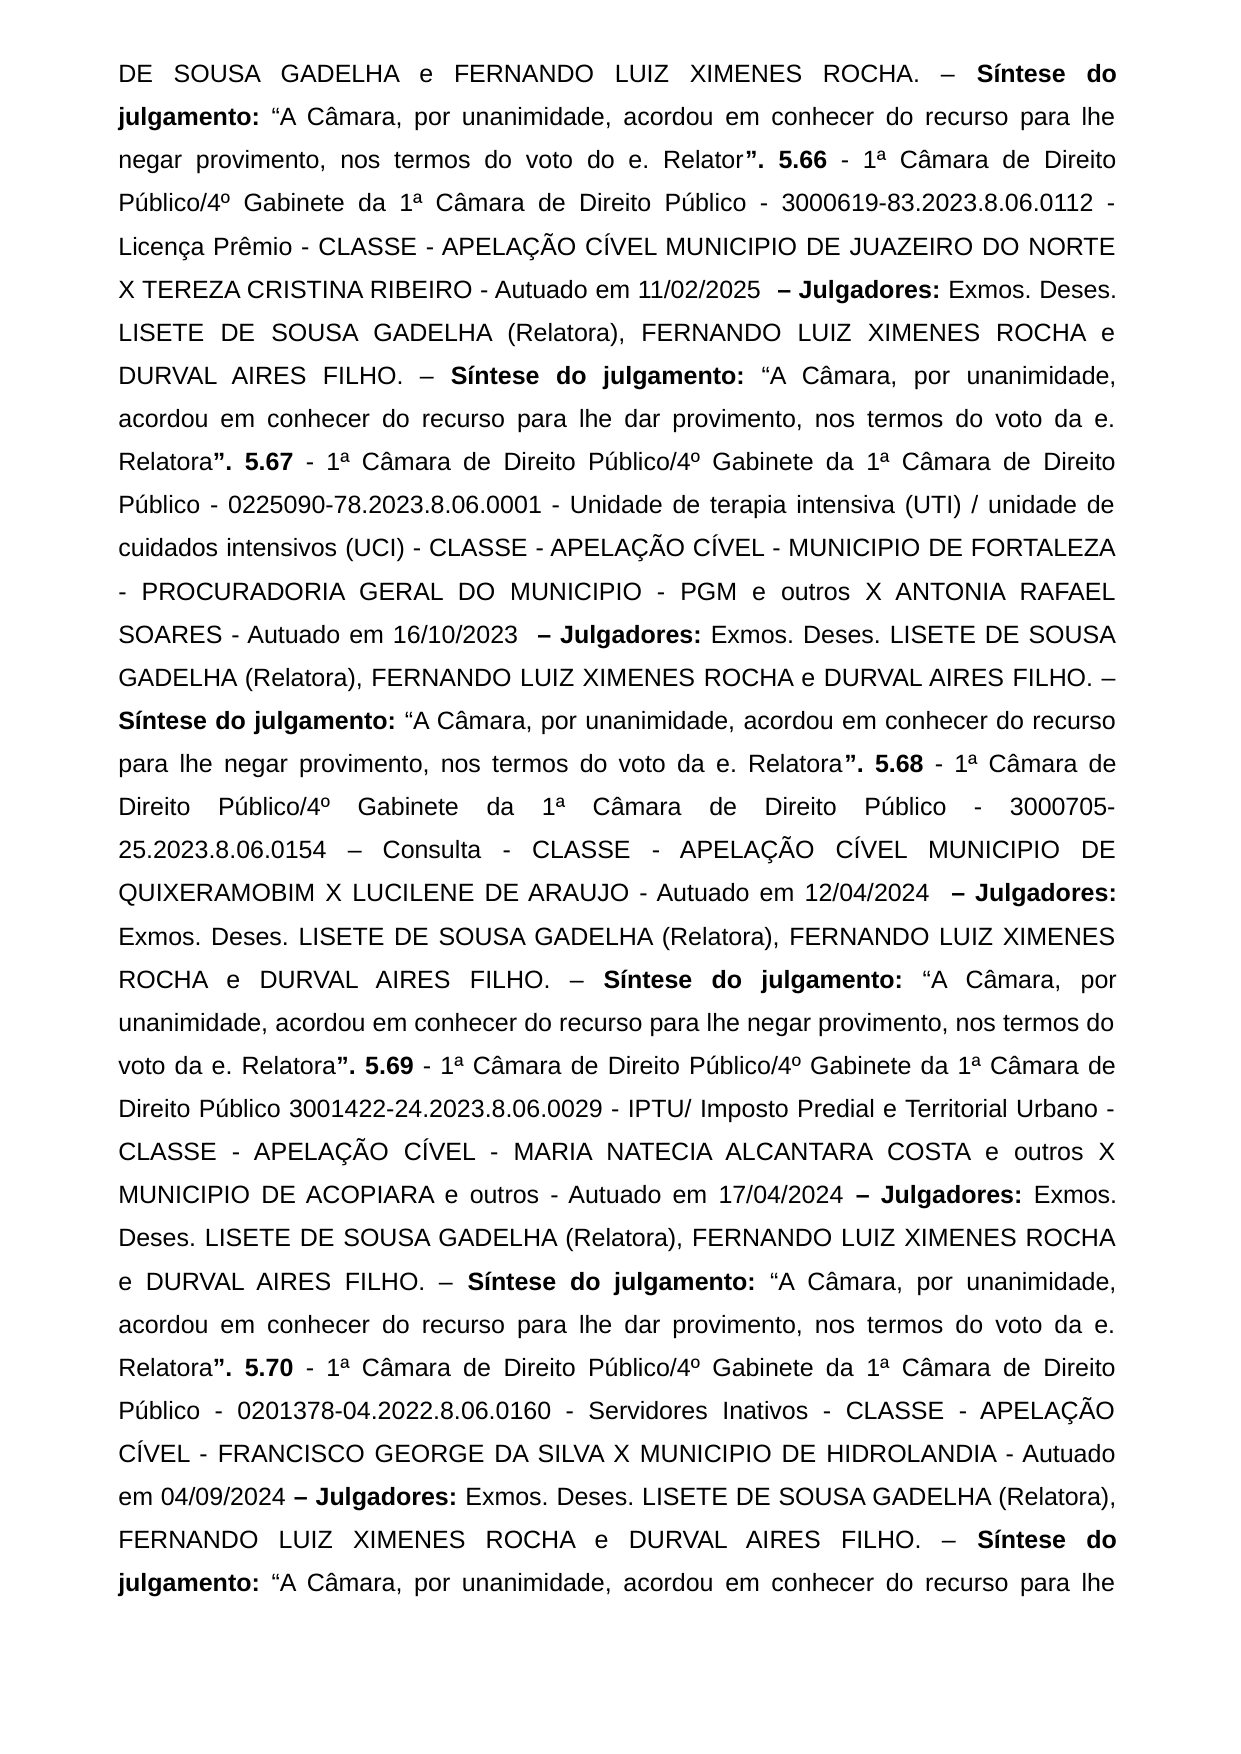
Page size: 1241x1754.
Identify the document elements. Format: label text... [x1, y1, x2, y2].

text DE SOUSA GADELHA e FERNANDO LUIZ XIMENES ROCHA. – Síntese do julgamento: “A Câmara, por unanimidade, acordou em conhecer do recurso para lhe negar provimento, nos termos do voto do e. Relator”. 5.66 - 1ª Câmara de Direito Público/4º Gabinete da 1ª Câmara de Direito Público - 3000619-83.2023.8.06.0112 - Licença Prêmio - CLASSE - APELAÇÃO CÍVEL MUNICIPIO DE JUAZEIRO DO NORTE X TEREZA CRISTINA RIBEIRO - Autuado em 11/02/2025 – Julgadores: Exmos. Deses. LISETE DE SOUSA GADELHA (Relatora), FERNANDO LUIZ XIMENES ROCHA e DURVAL AIRES FILHO. – Síntese do julgamento: “A Câmara, por unanimidade, acordou em conhecer do recurso para lhe dar provimento, nos termos do voto da e. Relatora”. 5.67 - 1ª Câmara de Direito Público/4º Gabinete da 1ª Câmara de Direito Público - 0225090-78.2023.8.06.0001 - Unidade de terapia intensiva (UTI) / unidade de cuidados intensivos (UCI) - CLASSE - APELAÇÃO CÍVEL - MUNICIPIO DE FORTALEZA - PROCURADORIA GERAL DO MUNICIPIO - PGM e outros X ANTONIA RAFAEL SOARES - Autuado em 16/10/2023 – Julgadores: Exmos. Deses. LISETE DE SOUSA GADELHA (Relatora), FERNANDO LUIZ XIMENES ROCHA e DURVAL AIRES FILHO. – Síntese do julgamento: “A Câmara, por unanimidade, acordou em conhecer do recurso para lhe negar provimento, nos termos do voto da e. Relatora”. 5.68 - 1ª Câmara de Direito Público/4º Gabinete da 1ª Câmara de Direito Público - 3000705-25.2023.8.06.0154 – Consulta - CLASSE - APELAÇÃO CÍVEL MUNICIPIO DE QUIXERAMOBIM X LUCILENE DE ARAUJO - Autuado em 12/04/2024 – Julgadores: Exmos. Deses. LISETE DE SOUSA GADELHA (Relatora), FERNANDO LUIZ XIMENES ROCHA e DURVAL AIRES FILHO. – Síntese do julgamento: “A Câmara, por unanimidade, acordou em conhecer do recurso para lhe negar provimento, nos termos do voto da e. Relatora”. 5.69 - 1ª Câmara de Direito Público/4º Gabinete da 1ª Câmara de Direito Público 3001422-24.2023.8.06.0029 - IPTU/ Imposto Predial e Territorial Urbano - CLASSE - APELAÇÃO CÍVEL - MARIA NATECIA ALCANTARA COSTA e outros X MUNICIPIO DE ACOPIARA e outros - Autuado em 17/04/2024 – Julgadores: Exmos. Deses. LISETE DE SOUSA GADELHA (Relatora), FERNANDO LUIZ XIMENES ROCHA e DURVAL AIRES FILHO. – Síntese do julgamento: “A Câmara, por unanimidade, acordou em conhecer do recurso para lhe dar provimento, nos termos do voto da e. Relatora”. 5.70 - 1ª Câmara de Direito Público/4º Gabinete da 1ª Câmara de Direito Público - 0201378-04.2022.8.06.0160 - Servidores Inativos - CLASSE - APELAÇÃO CÍVEL - FRANCISCO GEORGE DA SILVA X MUNICIPIO DE HIDROLANDIA - Autuado em 04/09/2024 – Julgadores: Exmos. Deses. LISETE DE SOUSA GADELHA (Relatora), FERNANDO LUIZ XIMENES ROCHA e DURVAL AIRES FILHO. – Síntese do julgamento: “A Câmara, por unanimidade, acordou em conhecer do recurso para lhe [118, 59, 1117, 1597]
